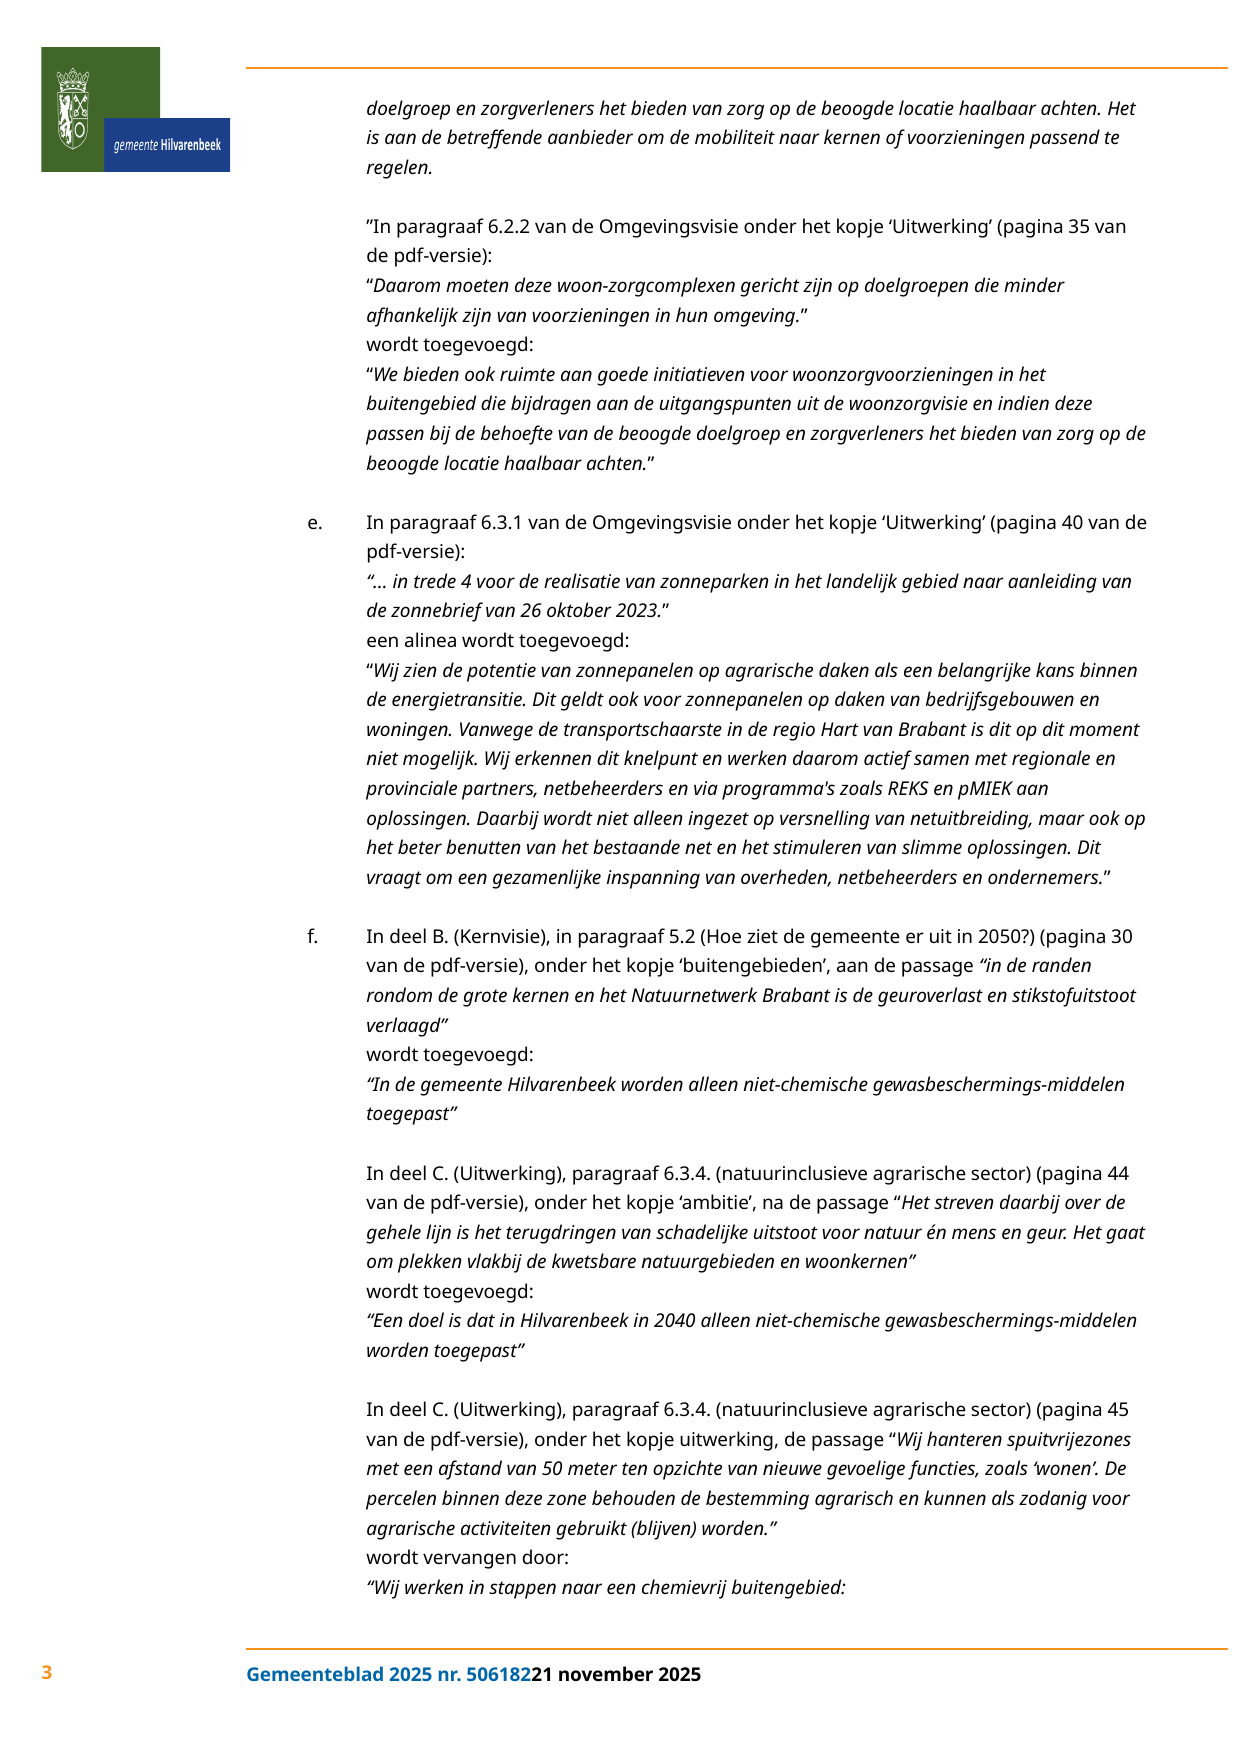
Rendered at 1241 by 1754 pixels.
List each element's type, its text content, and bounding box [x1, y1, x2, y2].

list “Wij zien de potentie van zonnepanelen op agrarische daken als een belangrijke kans binnen de energietransitie. Dit geldt ook voor zonnepanelen op daken van bedrijfsgebouwen en woningen. Vanwege de transportschaarste in de regio Hart van Brabant is dit op dit moment niet mogelijk. Wij erkennen dit knelpunt en werken daarom actief samen met regionale en provinciale partners, netbeheerders en via programma's zoals REKS en pMIEK aan oplossingen. Daarbij wordt niet alleen ingezet op versnelling van netuitbreiding, maar ook op het beter benutten van het bestaande net en het stimuleren van slimme oplossingen. Dit vraagt om een gezamenlijke inspanning van overheden, netbeheerders en ondernemers.” [307, 657, 1152, 890]
list een alinea wordt toegevoegd: [307, 627, 1152, 653]
list In deel B. (Kernvisie), in paragraaf 5.2 (Hoe ziet de gemeente er uit in 2050?) (pagina 30 van de pdf-versie), onder het kopje ‘buitengebieden’, aan de passage “in de randen rondom de grote kernen en het Natuurnetwerk Brabant is de geuroverlast en stikstofuitstoot verlaagd” [307, 923, 1152, 1038]
list wordt toegevoegd: [307, 331, 1152, 357]
list wordt vervangen door: [307, 1544, 1152, 1570]
list “In de gemeente Hilvarenbeek worden alleen niet-chemische gewasbeschermings-middelen toegepast” [307, 1071, 1152, 1126]
list “We bieden ook ruimte aan goede initiatieven voor woonzorgvoorzieningen in het buitengebied die bijdragen aan de uitgangspunten uit de woonzorgvisie en indien deze passen bij de behoefte van de beoogde doelgroep en zorgverleners het bieden van zorg op de beoogde locatie haalbaar achten.” [307, 361, 1152, 476]
list doelgroep en zorgverleners het bieden van zorg op de beoogde locatie haalbaar achten. Het is aan de betreffende aanbieder om de mobiliteit naar kernen of voorzieningen passend te regelen. [307, 95, 1152, 180]
list “Daarom moeten deze woon-zorgcomplexen gericht zijn op doelgroepen die minder afhankelijk zijn van voorzieningen in hun omgeving.” [307, 272, 1152, 328]
list wordt toegevoegd: [307, 1278, 1152, 1304]
list “… in trede 4 voor de realisatie van zonneparken in het landelijk gebied naar aanleiding van de zonnebrief van 26 oktober 2023.” [307, 568, 1152, 623]
list ”In paragraaf 6.2.2 van de Omgevingsvisie onder het kopje ‘Uitwerking’ (pagina 35 van de pdf-versie): [307, 213, 1152, 268]
list “Een doel is dat in Hilvarenbeek in 2040 alleen niet-chemische gewasbeschermings-middelen worden toegepast” [307, 1308, 1152, 1363]
list wordt toegevoegd: [307, 1041, 1152, 1067]
list In deel C. (Uitwerking), paragraaf 6.3.4. (natuurinclusieve agrarische sector) (pagina 44 van de pdf-versie), onder het kopje ‘ambitie’, na de passage “Het streven daarbij over de gehele lijn is het terugdringen van schadelijke uitstoot voor natuur én mens en geur. Het gaat om plekken vlakbij de kwetsbare natuurgebieden en woonkernen” [307, 1160, 1152, 1274]
list In paragraaf 6.3.1 van de Omgevingsvisie onder het kopje ‘Uitwerking’ (pagina 40 van de pdf-versie): [307, 509, 1152, 564]
picture [41, 47, 231, 172]
list In deel C. (Uitwerking), paragraaf 6.3.4. (natuurinclusieve agrarische sector) (pagina 45 van de pdf-versie), onder het kopje uitwerking, de passage “Wij hanteren spuitvrijezones met een afstand van 50 meter ten opzichte van nieuwe gevoelige functies, zoals ‘wonen’. De percelen binnen deze zone behouden de bestemming agrarisch en kunnen als zodanig voor agrarische activiteiten gebruikt (blijven) worden.” [307, 1396, 1152, 1541]
list “Wij werken in stappen naar een chemievrij buitengebied: [307, 1574, 1152, 1600]
